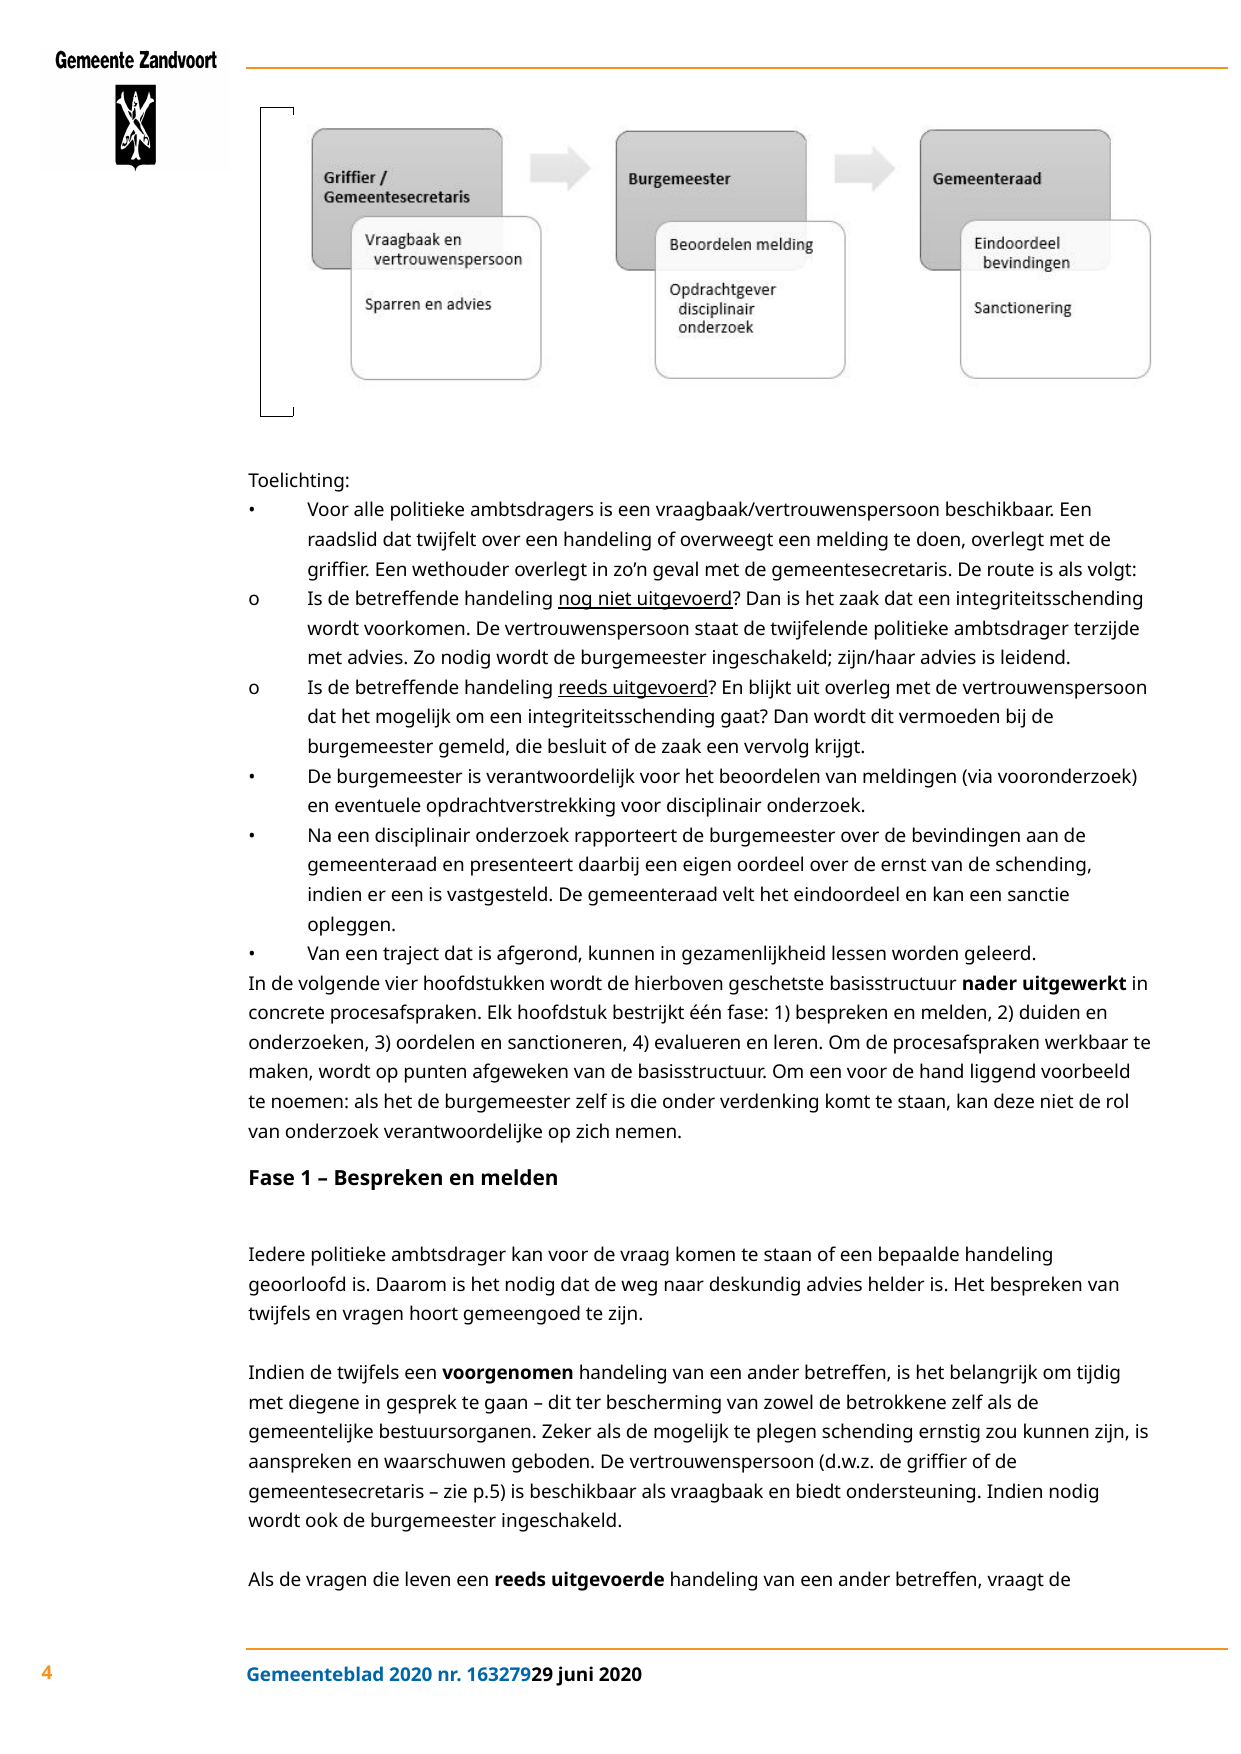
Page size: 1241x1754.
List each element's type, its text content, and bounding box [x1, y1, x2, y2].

text Toelichting: [248, 467, 1152, 493]
list Van een traject dat is afgerond, kunnen in gezamenlijkheid lessen worden geleerd. [248, 940, 1152, 966]
text Fase 1 – Bespreken en melden [248, 1163, 1152, 1192]
text In de volgende vier hoofdstukken wordt de hierboven geschetste basisstructuur nader uitgewerkt in concrete procesafspraken. Elk hoofdstuk bestrijkt één fase: 1) bespreken en melden, 2) duiden en onderzoeken, 3) oordelen en sanctioneren, 4) evalueren en leren. Om de procesafspraken werkbaar te maken, wordt op punten afgeweken van de basisstructuur. Om een voor de hand liggend voorbeeld te noemen: als het de burgemeester zelf is die onder verdenking komt te staan, kan deze niet de rol van onderzoek verantwoordelijke op zich nemen. [248, 970, 1152, 1143]
list Voor alle politieke ambtsdragers is een vraagbaak/vertrouwenspersoon beschikbaar. Een raadslid dat twijfelt over een handeling of overweegt een melding te doen, overlegt met de griffier. Een wethouder overlegt in zo’n geval met de gemeentesecretaris. De route is als volgt: [248, 497, 1152, 581]
text Als de vragen die leven een reeds uitgevoerde handeling van een ander betreffen, vraagt de [248, 1567, 1152, 1592]
list Na een disciplinair onderzoek rapporteert de burgemeester over de bevindingen aan de gemeenteraad en presenteert daarbij een eigen oordeel over de ernst van de schending, indien er een is vastgesteld. De gemeenteraad velt het eindoordeel en kan een sanctie opleggen. [248, 822, 1152, 936]
list De burgemeester is verantwoordelijk voor het beoordelen van meldingen (via vooronderzoek) en eventuele opdrachtverstrekking voor disciplinair onderzoek. [248, 763, 1152, 818]
picture [268, 115, 1173, 407]
text Indien de twijfels een voorgenomen handeling van een ander betreffen, is het belangrijk om tijdig met diegene in gesprek te gaan – dit ter bescherming van zowel de betrokkene zelf als de gemeentelijke bestuursorganen. Zeker als de mogelijk te plegen schending ernstig zou kunnen zijn, is aanspreken en waarschuwen geboden. De vertrouwenspersoon (d.w.z. de griffier of de gemeentesecretaris – zie p.5) is beschikbaar als vraagbaak en biedt ondersteuning. Indien nodig wordt ook de burgemeester ingeschakeld. [248, 1359, 1152, 1533]
list Is de betreffende handeling nog niet uitgevoerd? Dan is het zaak dat een integriteitsschending wordt voorkomen. De vertrouwenspersoon staat de twijfelende politieke ambtsdrager terzijde met advies. Zo nodig wordt de burgemeester ingeschakeld; zijn/haar advies is leidend. [248, 585, 1152, 670]
text Iedere politieke ambtsdrager kan voor de vraag komen te staan of een bepaalde handeling geoorloofd is. Daarom is het nodig dat de weg naar deskundig advies helder is. Het bespreken van twijfels en vragen hoort gemeengoed te zijn. [248, 1241, 1152, 1326]
list Is de betreffende handeling reeds uitgevoerd? En blijkt uit overleg met de vertrouwenspersoon dat het mogelijk om een integriteitsschending gaat? Dan wordt dit vermoeden bij de burgemeester gemeld, die besluit of de zaak een vervolg krijgt. [248, 674, 1152, 759]
picture [41, 47, 231, 172]
